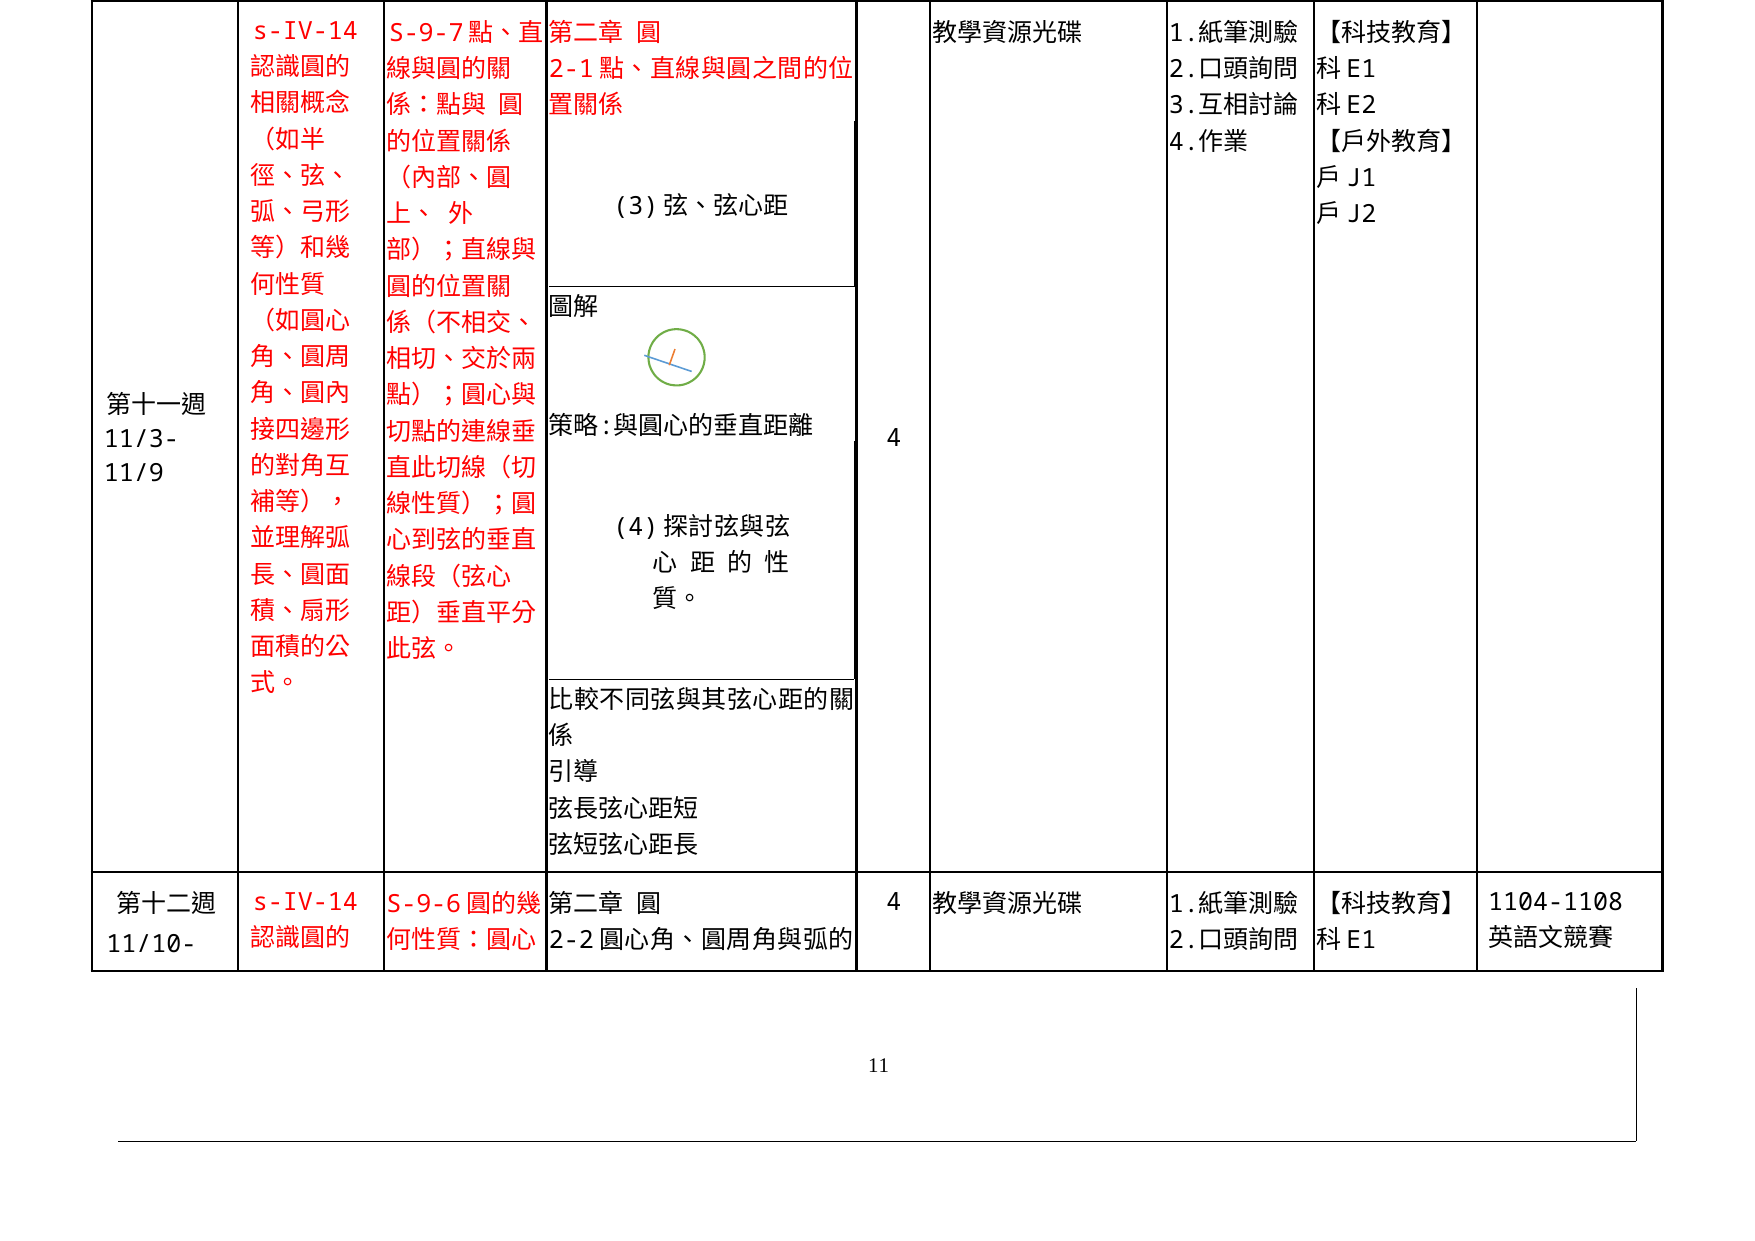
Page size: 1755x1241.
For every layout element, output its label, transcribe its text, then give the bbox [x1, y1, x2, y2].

table_cell 1104-1108英語文競賽 [1478, 873, 1661, 970]
table_cell s-IV-14認識圓的 [239, 873, 383, 970]
table_cell 【科技教育】 科E1 [1315, 873, 1476, 970]
table_cell 【科技教育】 科E1 科E2 【戶外教育】 戶J1 戶J2 [1315, 2, 1476, 871]
table_cell 1.紙筆測驗 2.口頭詢問 [1168, 873, 1313, 970]
table_cell 第二章 圓 2-2圓心角、圓周角與弧的 [548, 873, 855, 970]
table_cell 第二章 圓 2-1點、直線與圓之間的位置關係 弦、弦心距 圖解 策略:與圓心的垂直距離 探討弦與弦心距的性質。 比較不同弦與其弦心距的關係 引導 弦長弦心距短 弦短弦心距長 [548, 2, 855, 871]
table_cell 4 [858, 2, 929, 871]
table_cell 第十二週 11/10- [93, 873, 237, 970]
table_cell S-9-7點、直線與圓的關係：點與 圓的位置關係（內部、圓上、 外部）；直線與圓的位置關 係（不相交、相切、交於兩 點）；圓心與切點的連線垂 直此切線（切線性質）；圓 心到弦的垂直線段（弦心 距）垂直平分此弦。 [385, 2, 545, 871]
table_cell 教學資源光碟 [931, 2, 1166, 871]
table_cell [1478, 2, 1661, 871]
table_cell 4 [858, 873, 929, 970]
table_cell s-IV-14認識圓的相關概念（如半徑、弦、弧、弓形等）和幾何性質（如圓心角、圓周 角、圓內接四邊形的對角互補等），並理解弧長、圓面積、扇形面積的公式。 [239, 2, 383, 871]
table_cell S-9-6圓的幾何性質：圓心 [385, 873, 545, 970]
table_cell 教學資源光碟 [931, 873, 1166, 970]
table_cell 第十一週11/3-11/9 [93, 2, 237, 871]
table_cell 1.紙筆測驗 2.口頭詢問 3.互相討論 4.作業 [1168, 2, 1313, 871]
